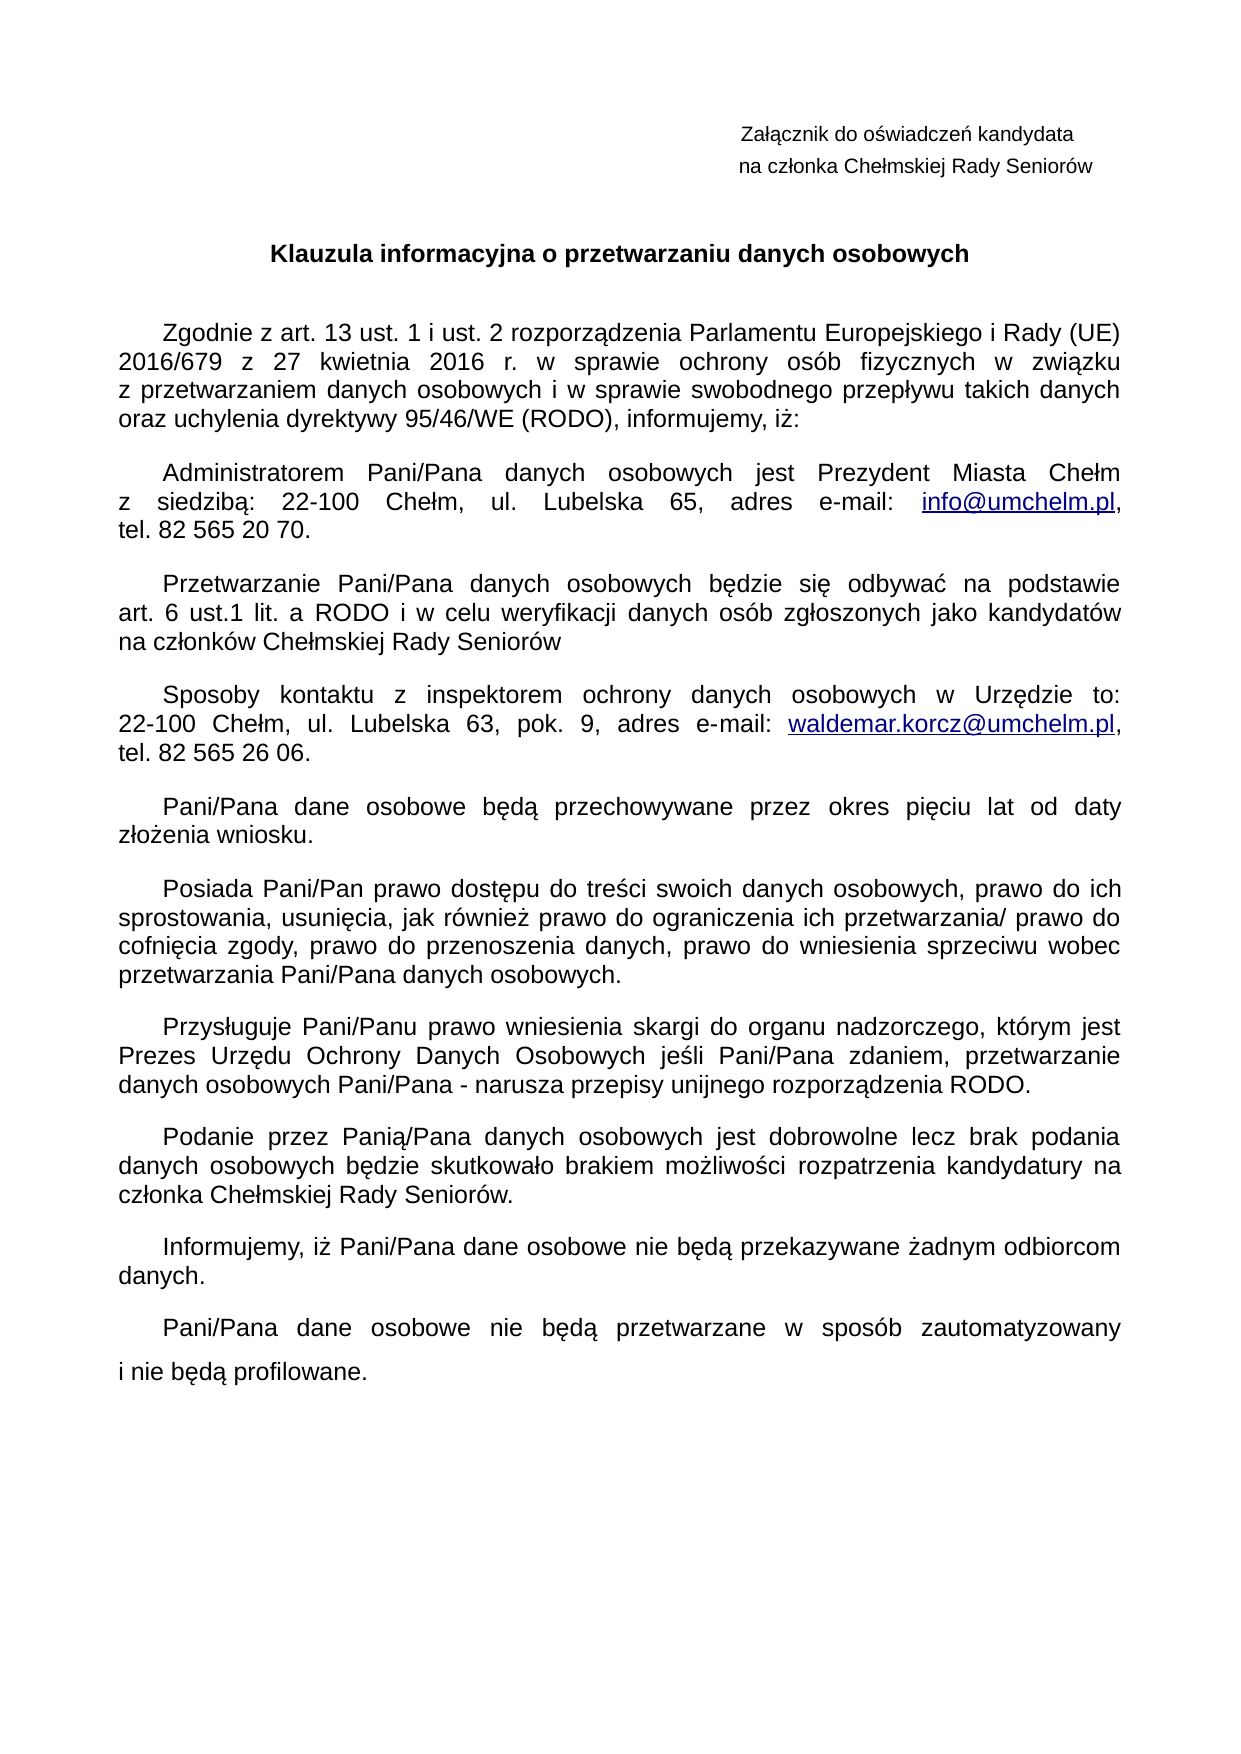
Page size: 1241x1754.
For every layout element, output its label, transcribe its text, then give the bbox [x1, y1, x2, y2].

text Pani/Pana dane osobowe nie będą przetwarzane w sposób zautomatyzowany i nie będą profilowane. [118, 1313, 1122, 1385]
text Sposoby kontaktu z inspektorem ochrony danych osobowych w Urzędzie to: 22-100 Chełm, ul. Lubelska 63, pok. 9, adres e-mail: waldemar.korcz@umchelm.pl, tel. 82 565 26 06. [118, 680, 1122, 766]
text Podanie przez Panią/Pana danych osobowych jest dobrowolne lecz brak podania danych osobowych będzie skutkowało brakiem możliwości rozpatrzenia kandydatury na członka Chełmskiej Rady Seniorów. [118, 1122, 1122, 1208]
text Administratorem Pani/Pana danych osobowych jest Prezydent Miasta Chełm z siedzibą: 22-100 Chełm, ul. Lubelska 65, adres e-mail: info@umchelm.pl, tel. 82 565 20 70. [118, 458, 1122, 544]
text Pani/Pana dane osobowe będą przechowywane przez okres pięciu lat od daty złożenia wniosku. [118, 791, 1122, 849]
text Zgodnie z art. 13 ust. 1 i ust. 2 rozporządzenia Parlamentu Europejskiego i Rady (UE) 2016/679 z 27 kwietnia 2016 r. w sprawie ochrony osób fizycznych w związku z przetwarzaniem danych osobowych i w sprawie swobodnego przepływu takich danych oraz uchylenia dyrektywy 95/46/WE (RODO), informujemy, iż: [118, 318, 1122, 433]
text na członka Chełmskiej Rady Seniorów [118, 154, 1122, 178]
text Załącznik do oświadczeń kandydata [118, 118, 1122, 147]
text Przetwarzanie Pani/Pana danych osobowych będzie się odbywać na podstawie art. 6 ust.1 lit. a RODO i w celu weryfikacji danych osób zgłoszonych jako kandydatów na członków Chełmskiej Rady Seniorów [118, 569, 1122, 655]
text Przysługuje Pani/Panu prawo wniesienia skargi do organu nadzorczego, którym jest Prezes Urzędu Ochrony Danych Osobowych jeśli Pani/Pana zdaniem, przetwarzanie danych osobowych Pani/Pana - narusza przepisy unijnego rozporządzenia RODO. [118, 1012, 1122, 1099]
text Informujemy, iż Pani/Pana dane osobowe nie będą przekazywane żadnym odbiorcom danych. [118, 1232, 1122, 1290]
text Posiada Pani/Pan prawo dostępu do treści swoich danych osobowych, prawo do ich sprostowania, usunięcia, jak również prawo do ograniczenia ich przetwarzania/ prawo do cofnięcia zgody, prawo do przenoszenia danych, prawo do wniesienia sprzeciwu wobec przetwarzania Pani/Pana danych osobowych. [118, 874, 1122, 989]
text Klauzula informacyjna o przetwarzaniu danych osobowych [118, 239, 1122, 268]
